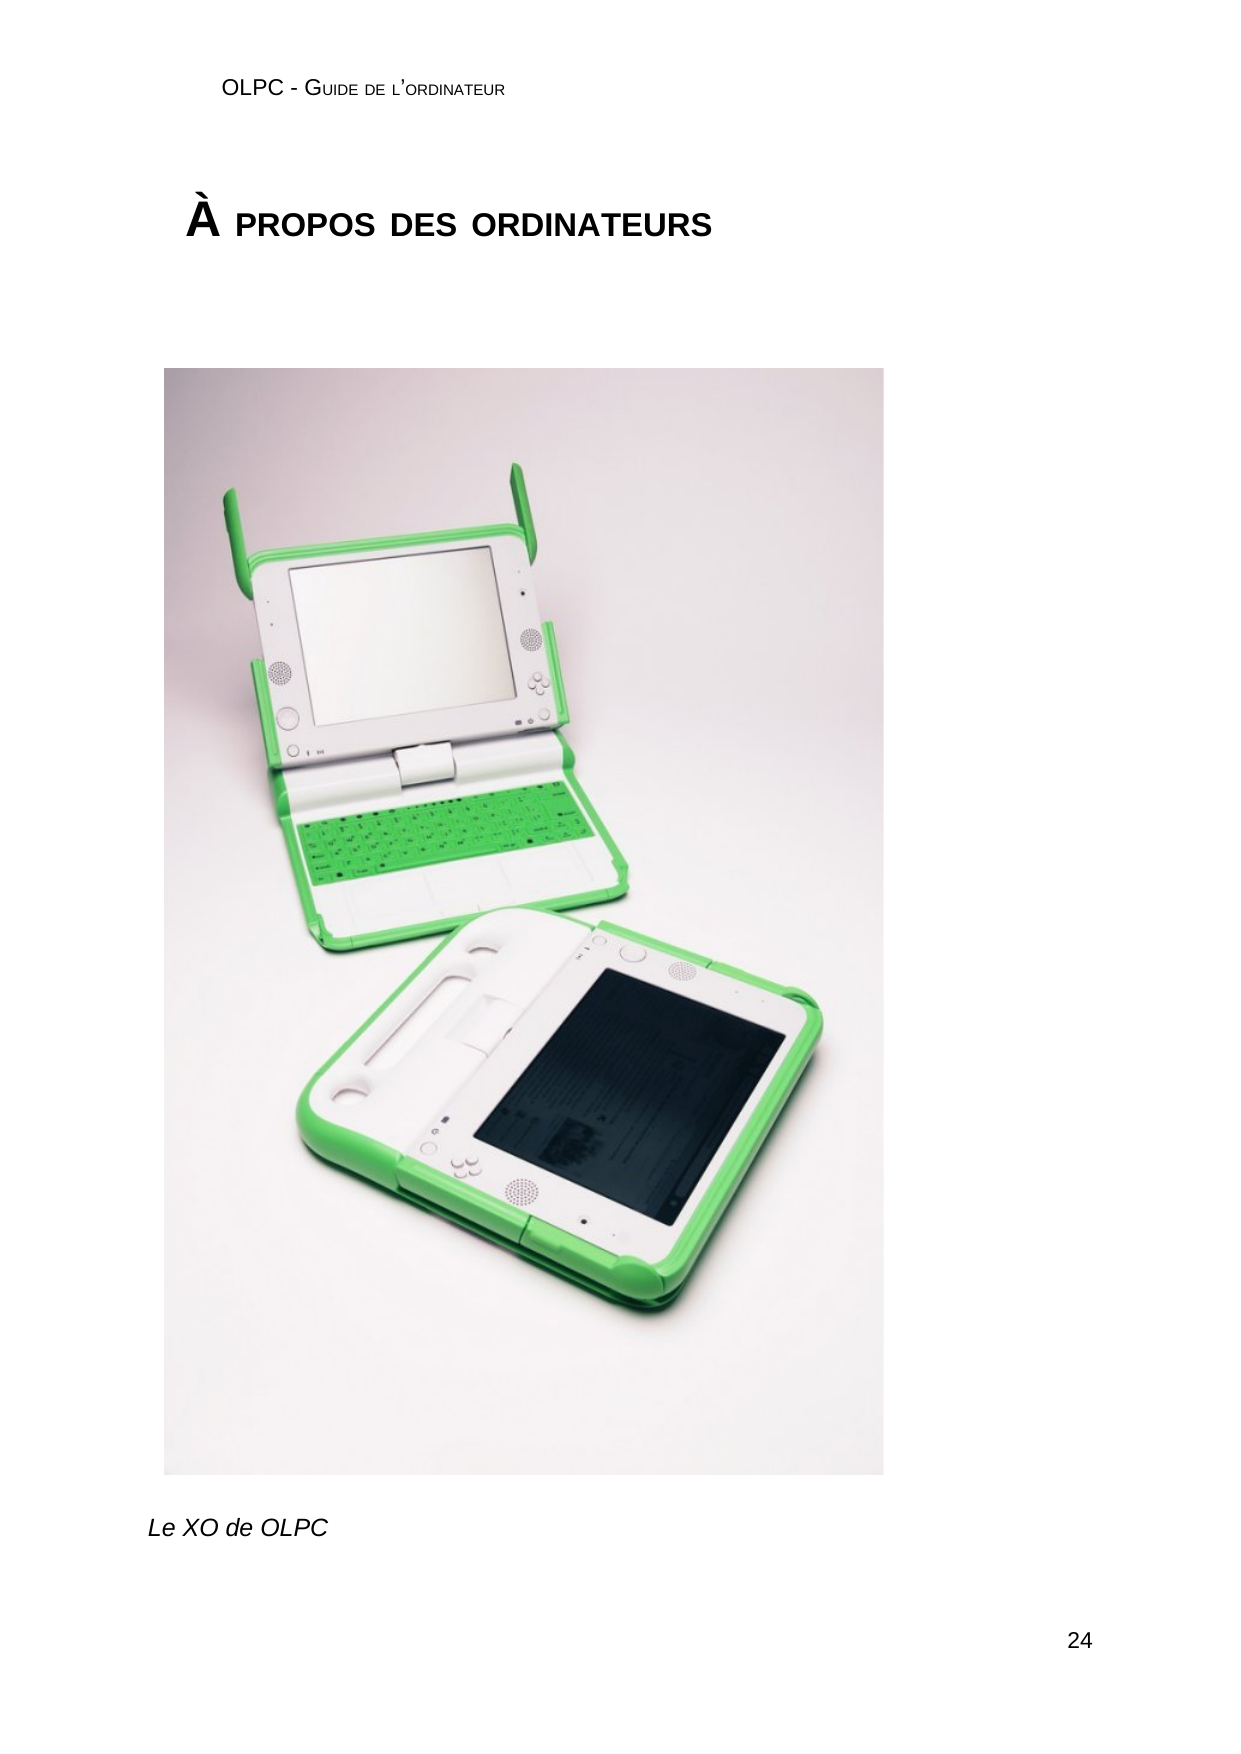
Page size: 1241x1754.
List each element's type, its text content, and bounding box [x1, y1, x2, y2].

subtitle À propos des ordinateurs [185, 189, 1092, 247]
picture [164, 368, 884, 1475]
text Le XO de OLPC [148, 1513, 1092, 1541]
